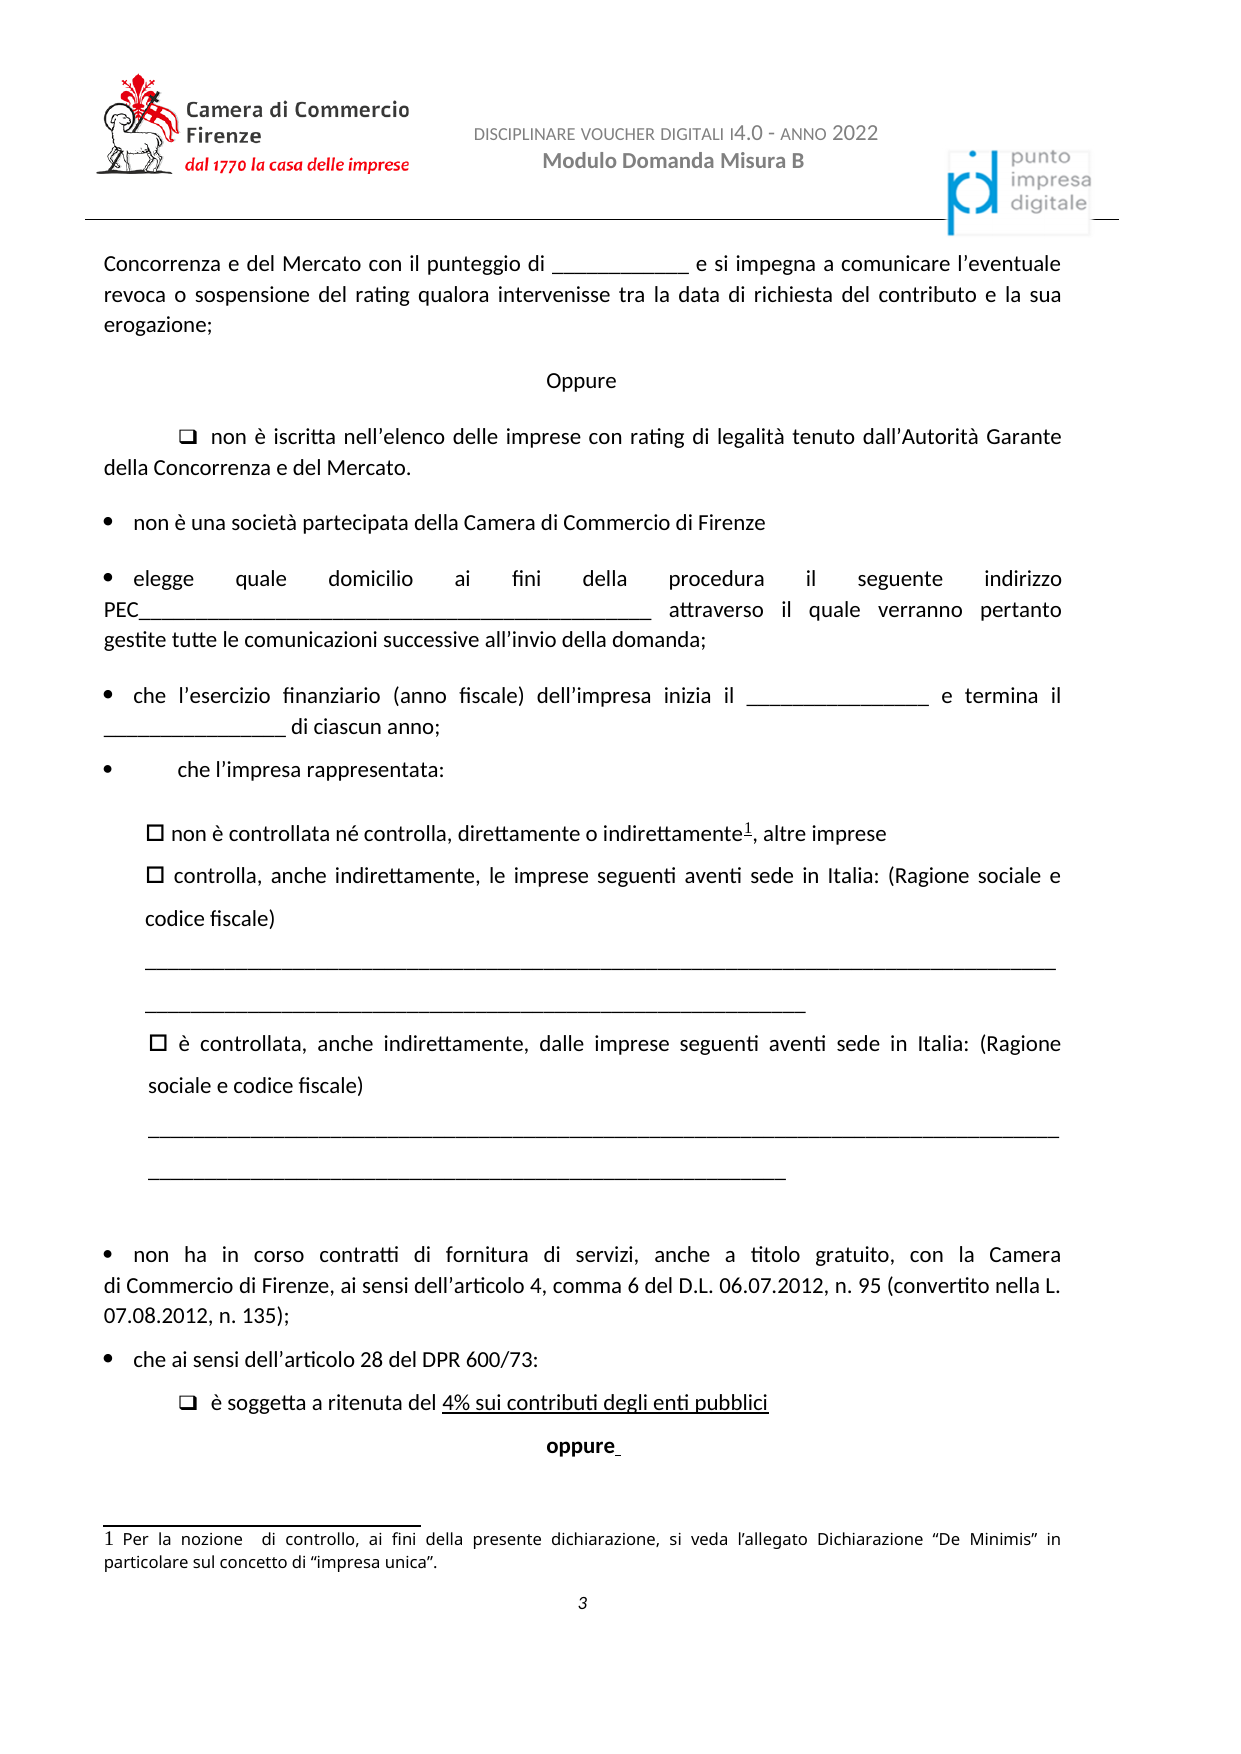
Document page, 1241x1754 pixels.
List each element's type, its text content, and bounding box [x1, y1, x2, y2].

text oppure [103, 1430, 1063, 1459]
text è soggetta a ritenuta del 4% sui contributi degli enti pubblici [177, 1388, 1063, 1416]
list che l’impresa rappresentata: [103, 755, 1063, 783]
text  controlla, anche indirettamente, le imprese seguenti aventi sede in Italia: (Ragione sociale e codice fiscale) [145, 862, 1063, 932]
text  non è controllata né controlla, direttamente o indirettamente, altre imprese [145, 818, 1063, 847]
list che ai sensi dell’articolo 28 del DPR 600/73: [103, 1345, 1063, 1373]
list elegge quale domicilio ai fini della procedura il seguente indirizzo PEC_____________________________________________ attraverso il quale verranno pertanto gestite tutte le comunicazioni successive all’invio della domanda; [103, 564, 1063, 654]
text Oppure [103, 366, 1063, 394]
text ________________________________________________________________________________________________________________________________________ [148, 1113, 1063, 1183]
text __________________________________________________________________________________________________________________________________________ [145, 946, 1063, 1016]
list che l’esercizio finanziario (anno fiscale) dell’impresa inizia il ________________ e termina il ________________ di ciascun anno; [103, 681, 1063, 740]
text Concorrenza e del Mercato con il punteggio di ____________ e si impegna a comunicare l’eventuale revoca o sospensione del rating qualora intervenisse tra la data di richiesta del contributo e la sua erogazione; [103, 249, 1063, 338]
text  è controllata, anche indirettamente, dalle imprese seguenti aventi sede in Italia: (Ragione sociale e codice fiscale) [148, 1029, 1063, 1099]
list non ha in corso contratti di fornitura di servizi, anche a titolo gratuito, con la Camera di Commercio di Firenze, ai sensi dell’articolo 4, comma 6 del D.L. 06.07.2012, n. 95 (convertito nella L. 07.08.2012, n. 135); [103, 1240, 1063, 1329]
text non è iscritta nell’elenco delle imprese con rating di legalità tenuto dall’Autorità Garante della Concorrenza e del Mercato. [103, 422, 1063, 481]
list non è una società partecipata della Camera di Commercio di Firenze [103, 508, 1063, 536]
text Per la nozione di controllo, ai fini della presente dichiarazione, si veda l’allegato Dichiarazione “De Minimis” in particolare sul concetto di “impresa unica”. [103, 1526, 1063, 1573]
